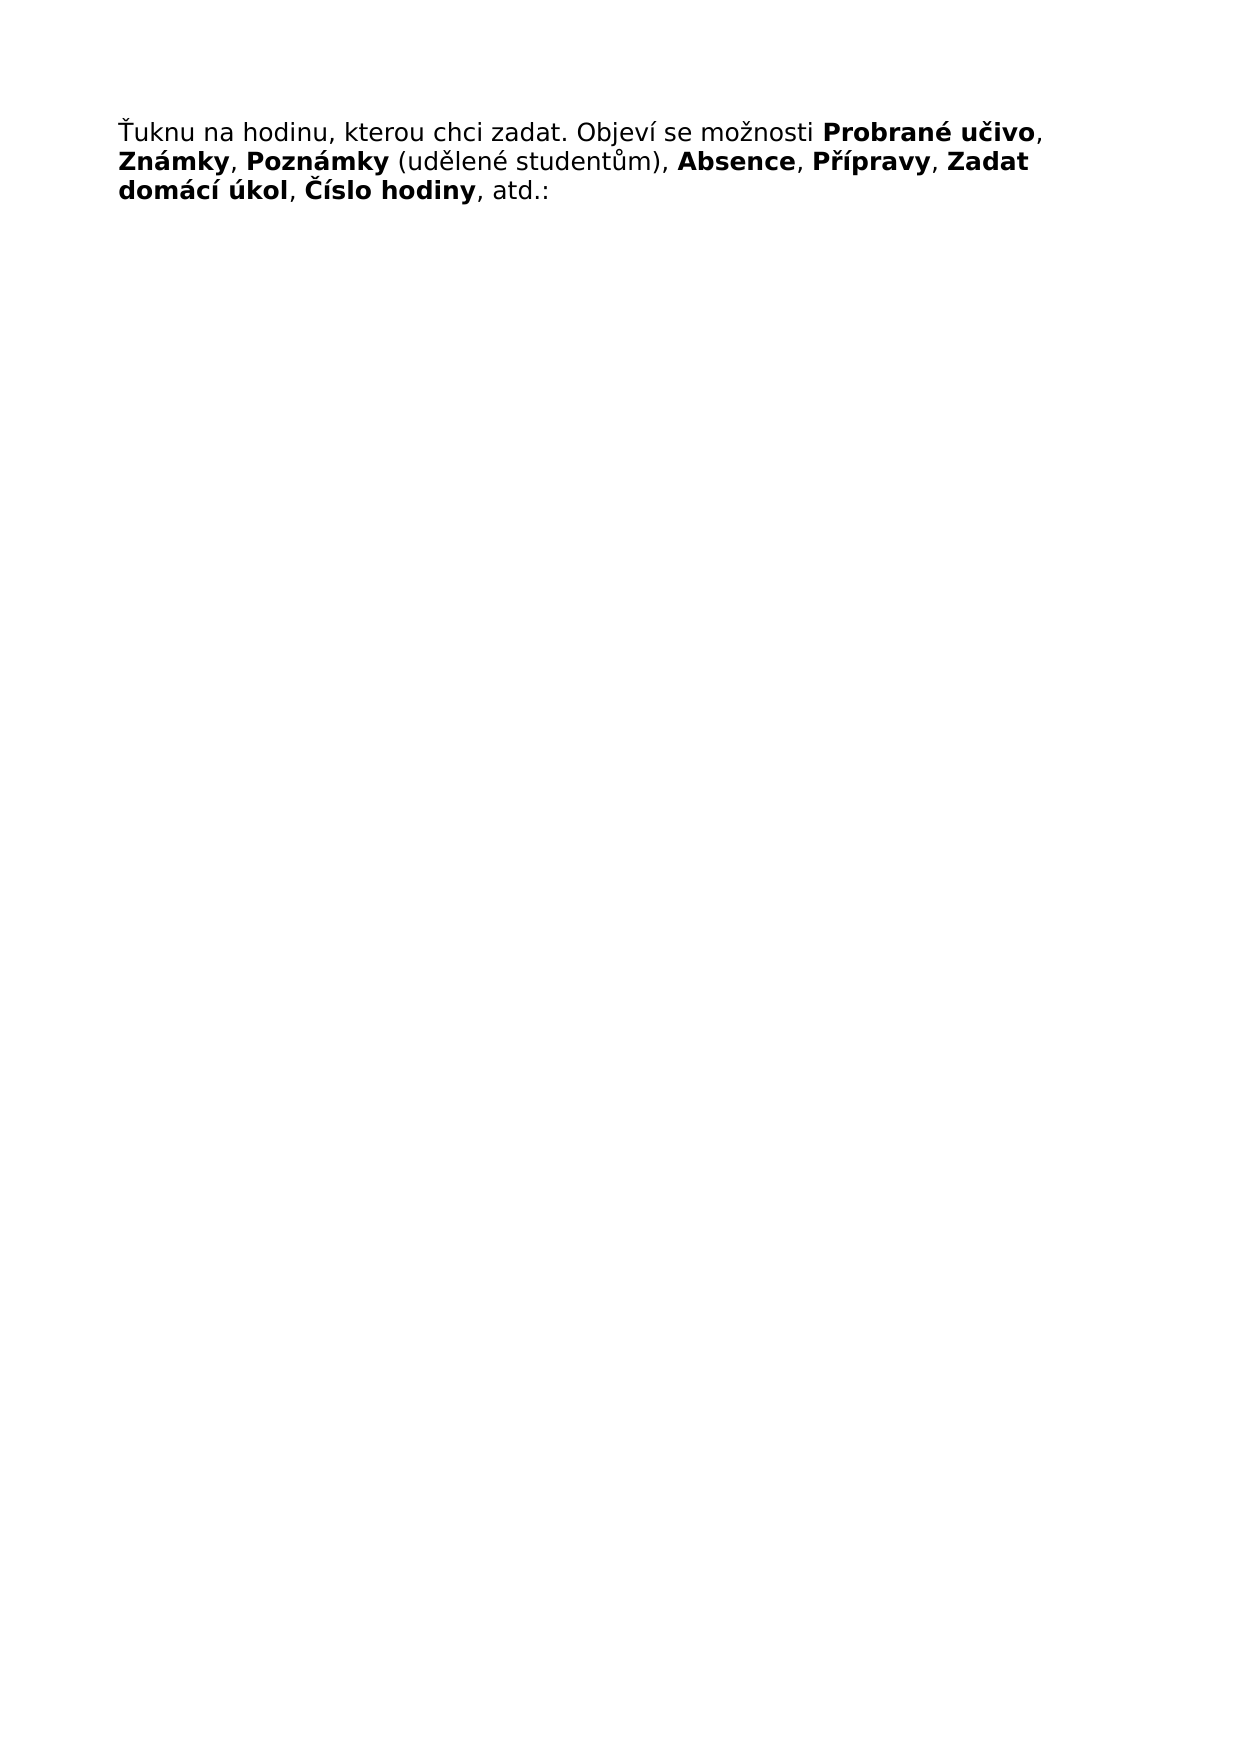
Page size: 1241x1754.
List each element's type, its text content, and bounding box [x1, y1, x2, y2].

text Ťuknu na hodinu, kterou chci zadat. Objeví se možnosti Probrané učivo, Známky, Poznámky (udělené studentům), Absence, Přípravy, Zadat domácí úkol, Číslo hodiny, atd.: [118, 118, 1122, 206]
